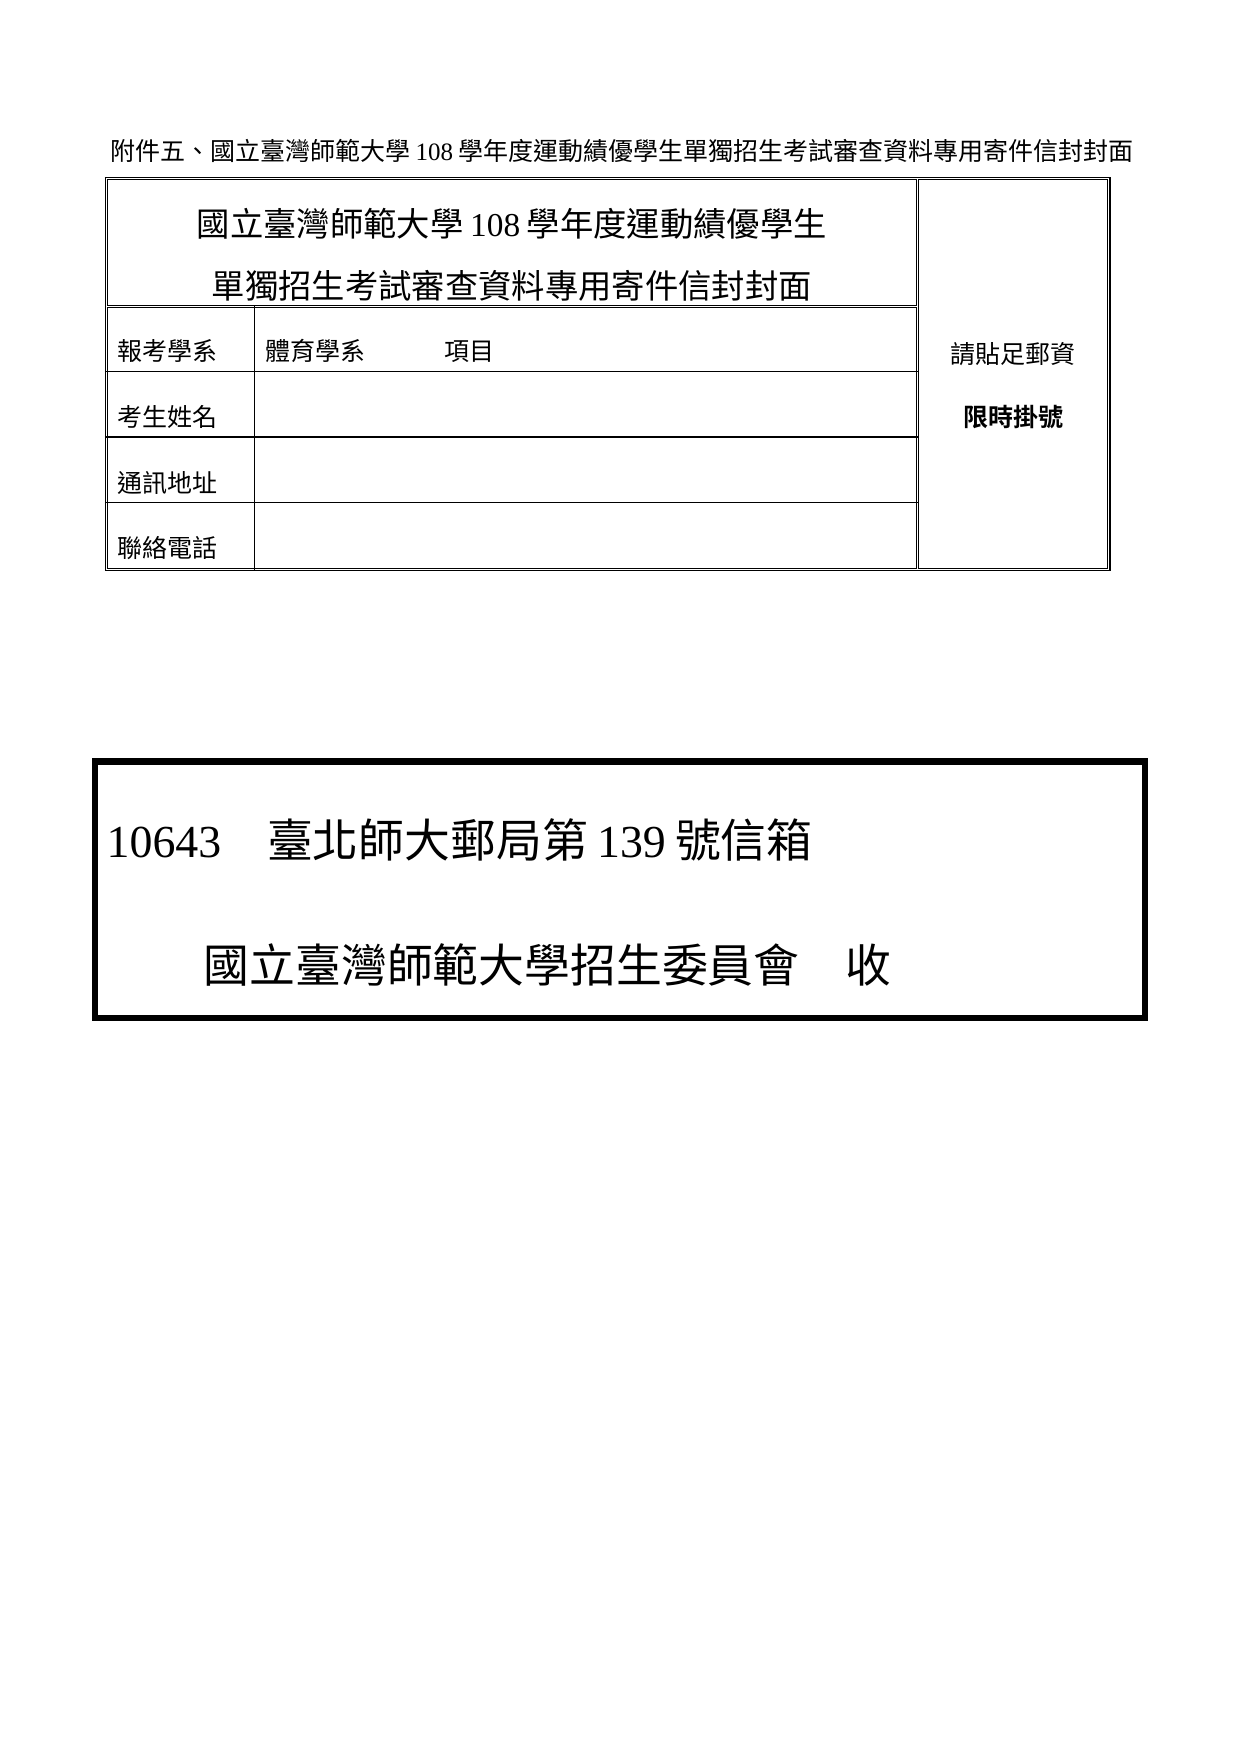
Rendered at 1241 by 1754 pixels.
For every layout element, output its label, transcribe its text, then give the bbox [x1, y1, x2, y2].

table_header 國立臺灣師範大學108學年度運動績優學生 單獨招生考試審查資料專用寄件信封封面 [108, 180, 916, 305]
table_header 10643 臺北師大郵局第139號信箱 國立臺灣師範大學招生委員會 收 [98, 765, 1142, 1014]
table_cell [255, 438, 916, 502]
table_cell 聯絡電話 [108, 503, 254, 568]
text 附件五、國立臺灣師範大學108學年度運動績優學生單獨招生考試審查資料專用寄件信封封面 [77, 108, 1166, 171]
table_cell [255, 503, 916, 568]
table_cell 考生姓名 [108, 372, 254, 436]
table_cell [255, 372, 916, 436]
table_header 請貼足郵資 限時掛號 [919, 180, 1107, 568]
table_cell 體育學系 項目 [255, 308, 916, 371]
table_cell 通訊地址 [108, 438, 254, 502]
table_cell 報考學系 [108, 308, 254, 371]
